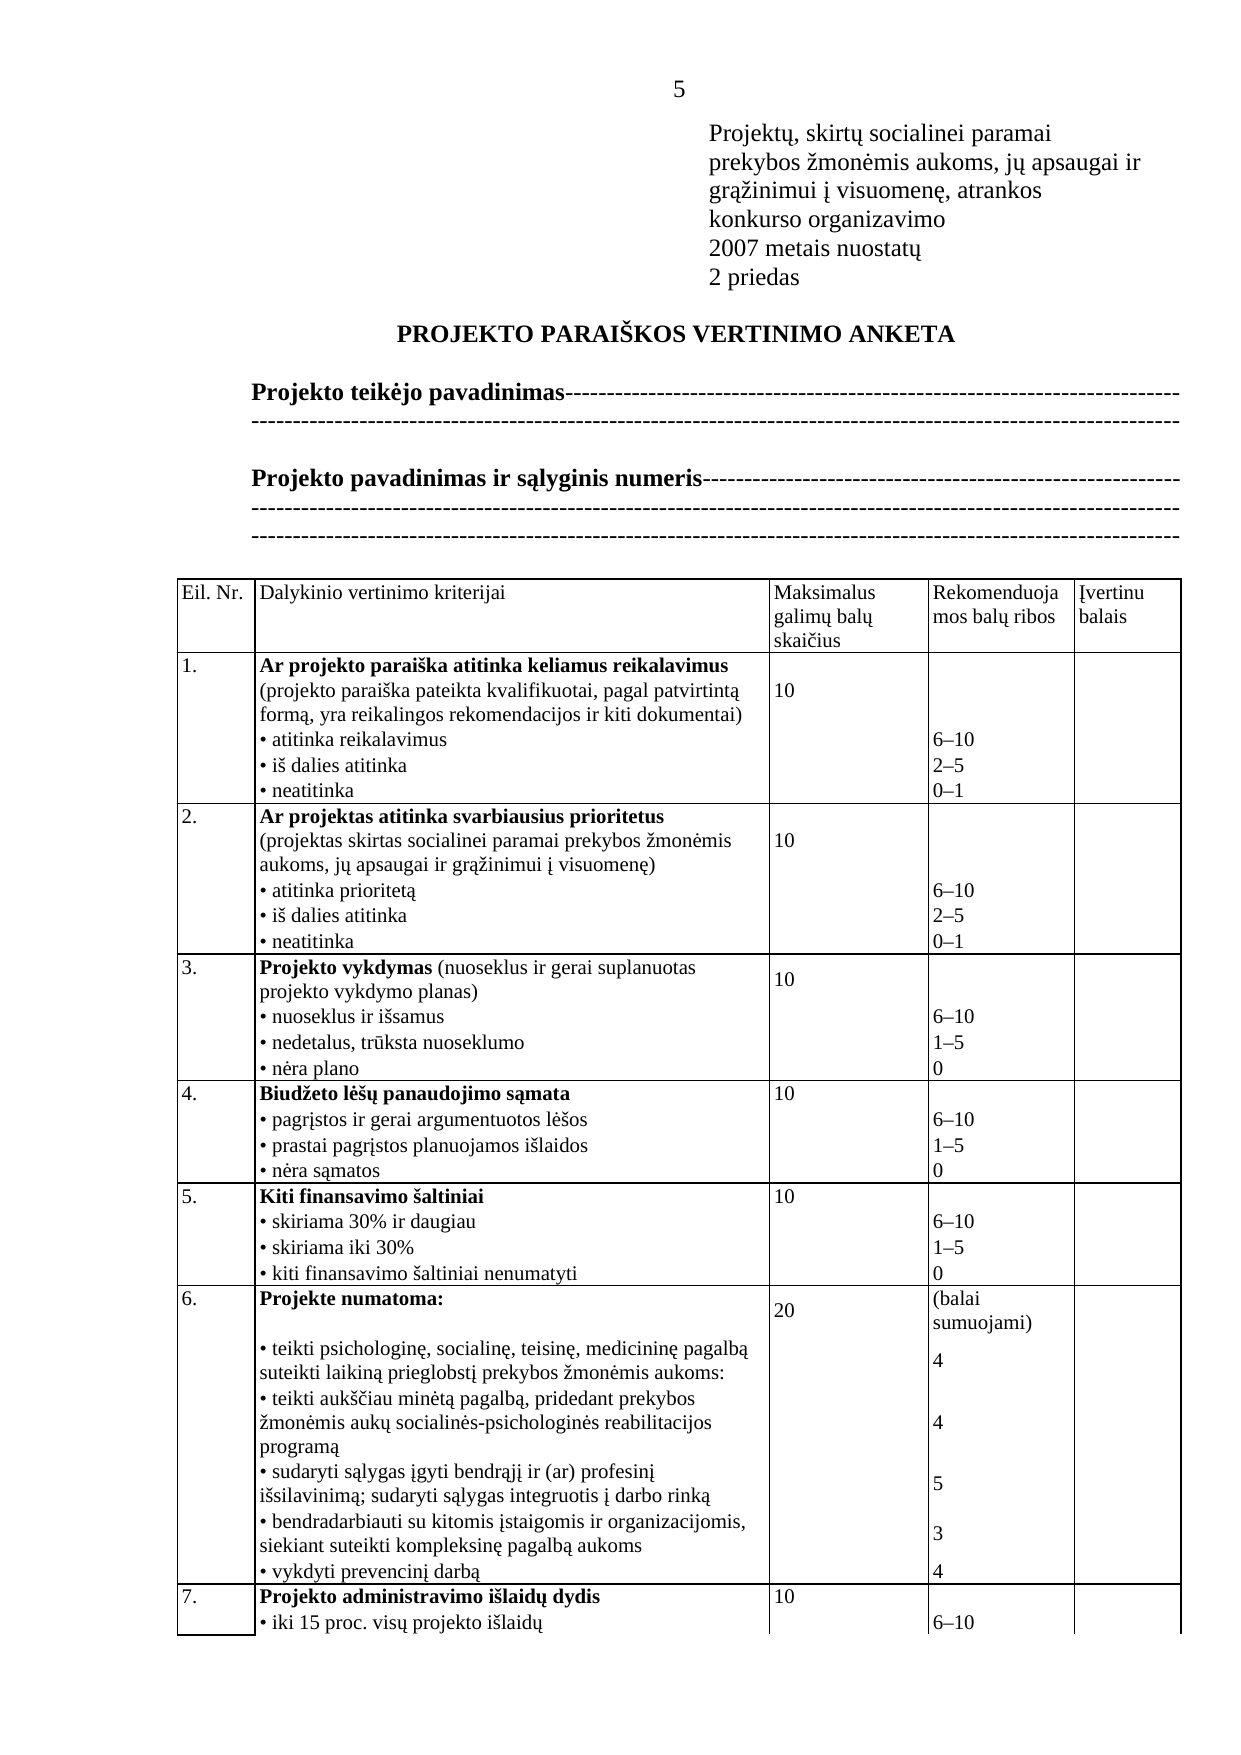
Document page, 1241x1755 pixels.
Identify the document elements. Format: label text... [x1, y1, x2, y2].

table_cell [1075, 777, 1180, 802]
table_cell 6–10 [929, 1208, 1074, 1233]
table_cell 2–5 [929, 751, 1074, 777]
table_cell 6–10 [929, 1003, 1074, 1028]
table_cell [1070, 1081, 1074, 1105]
table_cell • nuoseklus ir išsamus [256, 1003, 769, 1028]
table_cell 6–10 [929, 1609, 1074, 1634]
table_cell [1075, 955, 1180, 1003]
table_cell 10 [770, 955, 928, 1003]
table_cell [1075, 1384, 1180, 1458]
table_cell 10 [770, 1585, 774, 1608]
table_cell [1075, 902, 1180, 927]
table_cell [1075, 751, 1180, 777]
table_cell Projekte numatoma: [256, 1286, 769, 1334]
table_cell 4 [929, 1334, 1074, 1384]
table_cell [1075, 1157, 1180, 1182]
text Projekto teikėjo pavadinimas [177, 377, 1181, 406]
table_cell • iki 15 proc. visų projekto išlaidų [256, 1609, 769, 1634]
table_cell • atitinka prioritetą [256, 876, 769, 902]
table_cell [770, 1029, 928, 1054]
text 2007 metais nuostatų [177, 233, 1181, 262]
table_cell 10 [770, 1184, 774, 1208]
table_cell [770, 1054, 928, 1080]
table_cell [929, 1585, 933, 1608]
table_cell [1075, 1234, 1180, 1259]
table_cell 4 [929, 1557, 1074, 1583]
table_cell 10 [770, 804, 928, 876]
table_cell [1075, 726, 1180, 751]
table_cell 20 [770, 1286, 928, 1334]
table_cell [770, 902, 928, 927]
table_cell 0 [929, 1259, 1074, 1285]
table_cell [1070, 1184, 1074, 1208]
table_cell [770, 1003, 928, 1028]
table_cell • iš dalies atitinka [256, 751, 769, 777]
table_cell • bendradarbiauti su kitomis įstaigomis ir organizacijomis, siekiant suteikti kompleksinę pagalbą aukoms [256, 1508, 769, 1557]
table_cell [1075, 1054, 1180, 1080]
table_cell 0 [929, 1157, 1074, 1182]
table_cell 4. [178, 1081, 254, 1182]
table_cell 0 [929, 1054, 1074, 1080]
table_cell 10 [924, 1081, 928, 1105]
table_cell 10 [924, 1585, 928, 1608]
table_cell 6–10 [929, 726, 1074, 751]
table_cell • neatitinka [256, 928, 769, 953]
table_cell 1. [178, 653, 254, 802]
table_cell • neatitinka [256, 777, 769, 802]
table_cell [1075, 1458, 1180, 1507]
table_cell [1075, 653, 1180, 726]
table_cell [770, 1105, 928, 1131]
text 2 priedas [177, 262, 1181, 291]
table_cell 0–1 [929, 777, 1074, 802]
table_cell • nedetalus, trūksta nuoseklumo [256, 1029, 769, 1054]
table_cell [1075, 1003, 1180, 1028]
table_cell [770, 928, 928, 953]
text Projektų, skirtų socialinei paramai [177, 118, 1181, 147]
table_cell 3 [929, 1508, 1074, 1557]
table_cell [770, 1259, 928, 1285]
table_cell 1–5 [929, 1131, 1074, 1157]
table_cell 1–5 [929, 1234, 1074, 1259]
table_cell [1075, 1557, 1180, 1583]
table_cell • sudaryti sąlygas įgyti bendrąjį ir (ar) profesinį išsilavinimą; sudaryti sąlygas integruotis į darbo rinką [256, 1458, 769, 1507]
table_cell [770, 1609, 928, 1634]
table_cell [1075, 1208, 1180, 1233]
table_cell [929, 1081, 933, 1105]
table_cell [929, 1184, 933, 1208]
table_cell [1075, 928, 1180, 953]
table_cell • nėra plano [256, 1054, 769, 1080]
text konkurso organizavimo [177, 204, 1181, 233]
table_cell • teikti aukščiau minėtą pagalbą, pridedant prekybos žmonėmis aukų socialinės-psichologinės reabilitacijos programą [256, 1384, 769, 1458]
table_cell [770, 1334, 928, 1384]
table_cell [1075, 1334, 1180, 1384]
table_header Įvertinu balais [1075, 580, 1180, 652]
table_cell [770, 777, 928, 802]
table_header Dalykinio vertinimo kriterijai [256, 580, 769, 652]
table_cell 5 [929, 1458, 1074, 1507]
table_cell [1075, 876, 1180, 902]
table_cell 7. [178, 1585, 254, 1634]
table_cell • teikti psichologinę, socialinę, teisinę, medicininę pagalbą suteikti laikiną prieglobstį prekybos žmonėmis aukoms: [256, 1334, 769, 1384]
table_cell 5. [178, 1184, 254, 1285]
table_cell [1075, 1259, 1180, 1285]
table_cell 6–10 [929, 876, 1074, 902]
table_cell [1075, 1609, 1180, 1634]
table_cell [770, 726, 928, 751]
table_cell 10 [770, 1081, 774, 1105]
text PROJEKTO PARAIŠKOS VERTINIMO ANKETA [177, 319, 1181, 348]
table_cell 1–5 [929, 1029, 1074, 1054]
table_cell [770, 1208, 928, 1233]
table_cell [1075, 1105, 1180, 1131]
table_cell 10 [924, 1184, 928, 1208]
table_cell [770, 1557, 928, 1583]
table_cell [770, 1458, 928, 1507]
table_cell [1075, 804, 1180, 876]
table_cell • atitinka reikalavimus [256, 726, 769, 751]
table_cell • skiriama 30% ir daugiau [256, 1208, 769, 1233]
table_cell [1075, 1029, 1180, 1054]
table_cell • skiriama iki 30% [256, 1234, 769, 1259]
table_cell [770, 751, 928, 777]
text prekybos žmonėmis aukoms, jų apsaugai ir [177, 147, 1181, 176]
table_cell 2. [178, 804, 254, 953]
table_cell [770, 1234, 928, 1259]
table_cell 3. [178, 955, 254, 1080]
table_cell • iš dalies atitinka [256, 902, 769, 927]
table_cell [1070, 1585, 1074, 1608]
table_cell [929, 804, 1074, 876]
table_cell 4 [929, 1384, 1074, 1458]
table_cell • vykdyti prevencinį darbą [256, 1557, 769, 1583]
table_cell [929, 653, 1074, 726]
text grąžinimui į visuomenę, atrankos [177, 176, 1181, 204]
table_cell [929, 955, 1074, 1003]
table_cell [770, 1131, 928, 1157]
table_cell • pagrįstos ir gerai argumentuotos lėšos [256, 1105, 769, 1131]
table_cell [770, 876, 928, 902]
text Projekto pavadinimas ir sąlyginis numeris [177, 463, 1181, 492]
table_cell 0–1 [929, 928, 1074, 953]
table_cell [1075, 1131, 1180, 1157]
table_cell [1075, 1286, 1180, 1334]
table_cell [1075, 1508, 1180, 1557]
table_cell [770, 1384, 928, 1458]
table_cell 2–5 [929, 902, 1074, 927]
table_cell [770, 1157, 928, 1182]
table_cell • prastai pagrįstos planuojamos išlaidos [256, 1131, 769, 1157]
table_cell • kiti finansavimo šaltiniai nenumatyti [256, 1259, 769, 1285]
table_cell 6–10 [929, 1105, 1074, 1131]
table_cell • nėra sąmatos [256, 1157, 769, 1182]
table_cell 6. [178, 1286, 254, 1583]
table_header Eil. Nr. [178, 580, 254, 652]
table_cell 10 [770, 653, 928, 726]
table_cell [770, 1508, 928, 1557]
table_header Rekomenduojamos balų ribos [929, 580, 1074, 652]
